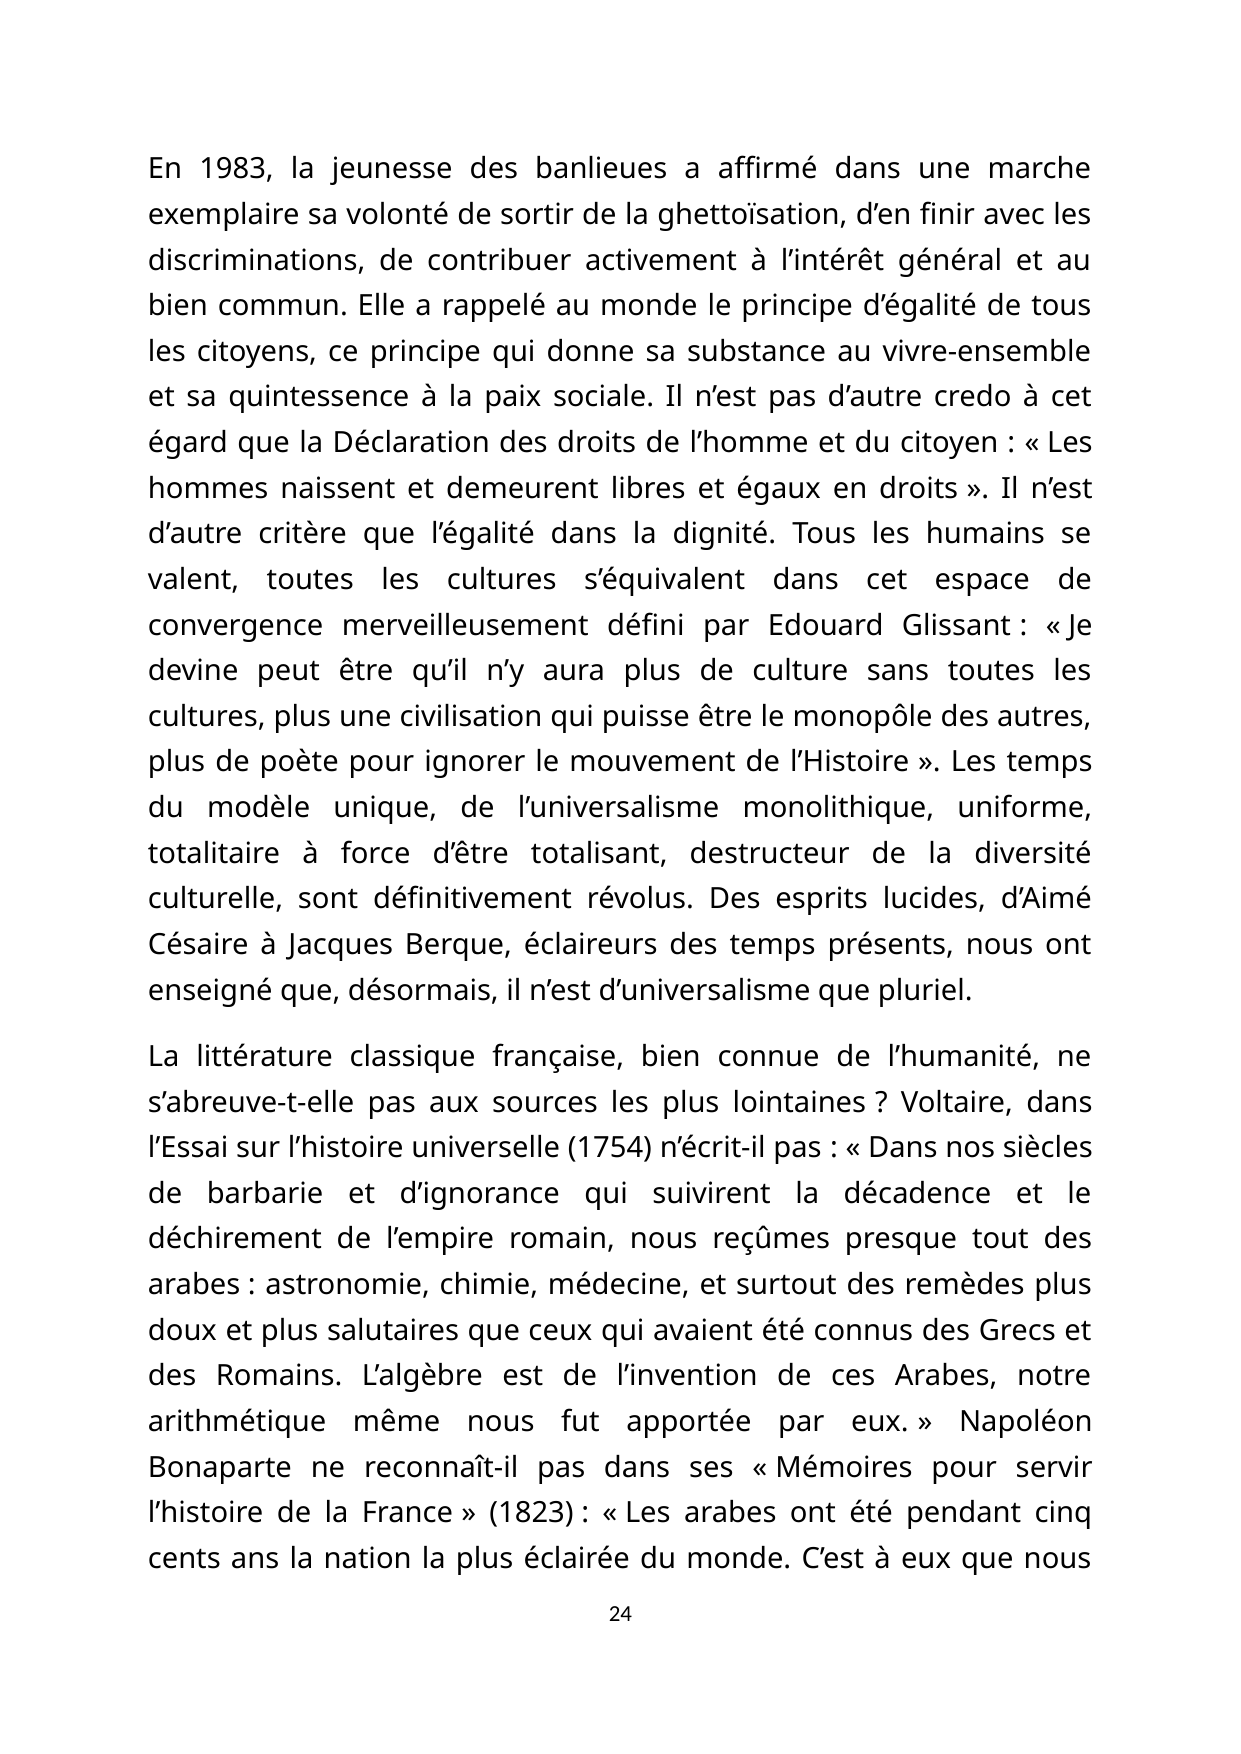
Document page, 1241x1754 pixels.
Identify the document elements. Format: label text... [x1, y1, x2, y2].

text La littérature classique française, bien connue de l’humanité, ne s’abreuve-t-elle pas aux sources les plus lointaines ? Voltaire, dans l’Essai sur l’histoire universelle (1754) n’écrit-il pas : « Dans nos siècles de barbarie et d’ignorance qui suivirent la décadence et le déchirement de l’empire romain, nous reçûmes presque tout des arabes : astronomie, chimie, médecine, et surtout des remèdes plus doux et plus salutaires que ceux qui avaient été connus des Grecs et des Romains. L’algèbre est de l’invention de ces Arabes, notre arithmétique même nous fut apportée par eux. » Napoléon Bonaparte ne reconnaît-il pas dans ses « Mémoires pour servir l’histoire de la France » (1823) : « Les arabes ont été pendant cinq cents ans la nation la plus éclairée du monde. C’est à eux que nous [148, 1035, 1093, 1577]
text En 1983, la jeunesse des banlieues a affirmé dans une marche exemplaire sa volonté de sortir de la ghettoïsation, d’en finir avec les discriminations, de contribuer activement à l’intérêt général et au bien commun. Elle a rappelé au monde le principe d’égalité de tous les citoyens, ce principe qui donne sa substance au vivre-ensemble et sa quintessence à la paix sociale. Il n’est pas d’autre credo à cet égard que la Déclaration des droits de l’homme et du citoyen : « Les hommes naissent et demeurent libres et égaux en droits ». Il n’est d’autre critère que l’égalité dans la dignité. Tous les humains se valent, toutes les cultures s’équivalent dans cet espace de convergence merveilleusement défini par Edouard Glissant : « Je devine peut être qu’il n’y aura plus de culture sans toutes les cultures, plus une civilisation qui puisse être le monopôle des autres, plus de poète pour ignorer le mouvement de l’Histoire ». Les temps du modèle unique, de l’universalisme monolithique, uniforme, totalitaire à force d’être totalisant, destructeur de la diversité culturelle, sont définitivement révolus. Des esprits lucides, d’Aimé Césaire à Jacques Berque, éclaireurs des temps présents, nous ont enseigné que, désormais, il n’est d’universalisme que pluriel. [148, 148, 1093, 1008]
